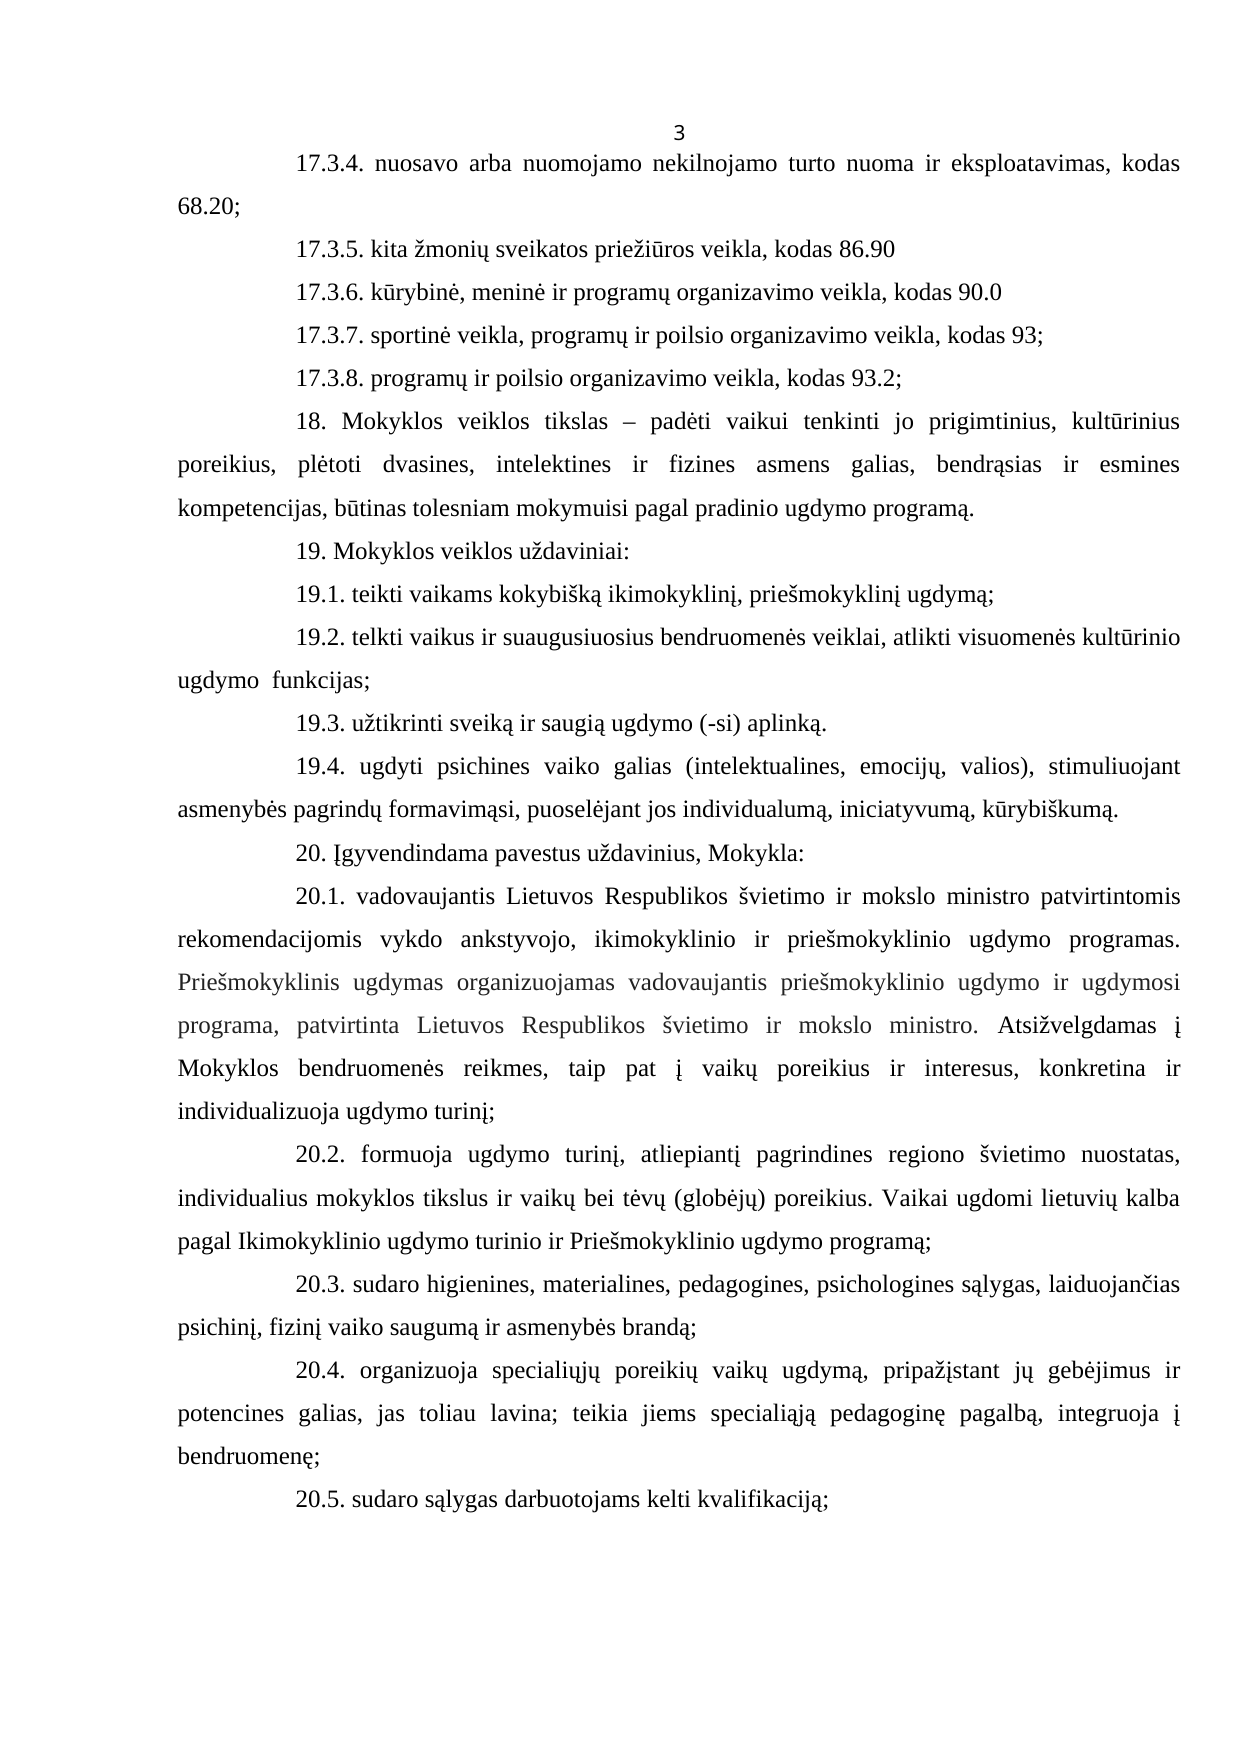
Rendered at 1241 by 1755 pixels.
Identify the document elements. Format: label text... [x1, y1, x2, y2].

text 19.3. užtikrinti sveiką ir saugią ugdymo (-si) aplinką. [177, 708, 1181, 737]
text 19. Mokyklos veiklos uždaviniai: [177, 536, 1181, 564]
text 20.2. formuoja ugdymo turinį, atliepiantį pagrindines regiono švietimo nuostatas, individualius mokyklos tikslus ir vaikų bei tėvų (globėjų) poreikius. Vaikai ugdomi lietuvių kalba pagal Ikimokyklinio ugdymo turinio ir Priešmokyklinio ugdymo programą; [177, 1139, 1181, 1254]
text 17.3.6. kūrybinė, meninė ir programų organizavimo veikla, kodas 90.0 [177, 277, 1181, 306]
text 20. Įgyvendindama pavestus uždavinius, Mokykla: [177, 838, 1181, 866]
text 17.3.8. programų ir poilsio organizavimo veikla, kodas 93.2; [177, 363, 1181, 392]
text 19.4. ugdyti psichines vaiko galias (intelektualines, emocijų, valios), stimuliuojant asmenybės pagrindų formavimąsi, puoselėjant jos individualumą, iniciatyvumą, kūrybiškumą. [177, 751, 1181, 823]
text 18. Mokyklos veiklos tikslas – padėti vaikui tenkinti jo prigimtinius, kultūrinius poreikius, plėtoti dvasines, intelektines ir fizines asmens galias, bendrąsias ir esmines kompetencijas, būtinas tolesniam mokymuisi pagal pradinio ugdymo programą. [177, 406, 1181, 521]
text 20.4. organizuoja specialiųjų poreikių vaikų ugdymą, pripažįstant jų gebėjimus ir potencines galias, jas toliau lavina; teikia jiems specialiąją pedagoginę pagalbą, integruoja į bendruomenę; [177, 1355, 1181, 1470]
text 20.3. sudaro higienines, materialines, pedagogines, psichologines sąlygas, laiduojančias psichinį, fizinį vaiko saugumą ir asmenybės brandą; [177, 1269, 1181, 1341]
text 17.3.5. kita žmonių sveikatos priežiūros veikla, kodas 86.90 [177, 234, 1181, 263]
text 17.3.7. sportinė veikla, programų ir poilsio organizavimo veikla, kodas 93; [177, 320, 1181, 349]
text 20.5. sudaro sąlygas darbuotojams kelti kvalifikaciją; [177, 1484, 1181, 1513]
text 19.1. teikti vaikams kokybišką ikimokyklinį, priešmokyklinį ugdymą; [177, 579, 1181, 608]
text 17.3.4. nuosavo arba nuomojamo nekilnojamo turto nuoma ir eksploatavimas, kodas 68.20; [177, 148, 1181, 219]
text 20.1. vadovaujantis Lietuvos Respublikos švietimo ir mokslo ministro patvirtintomis rekomendacijomis vykdo ankstyvojo, ikimokyklinio ir priešmokyklinio ugdymo programas. Priešmokyklinis ugdymas organizuojamas vadovaujantis priešmokyklinio ugdymo ir ugdymosi programa, patvirtinta Lietuvos Respublikos švietimo ir mokslo ministro. Atsižvelgdamas į Mokyklos bendruomenės reikmes, taip pat į vaikų poreikius ir interesus, konkretina ir individualizuoja ugdymo turinį; [177, 881, 1181, 1125]
text 19.2. telkti vaikus ir suaugusiuosius bendruomenės veiklai, atlikti visuomenės kultūrinio ugdymo funkcijas; [177, 622, 1181, 694]
